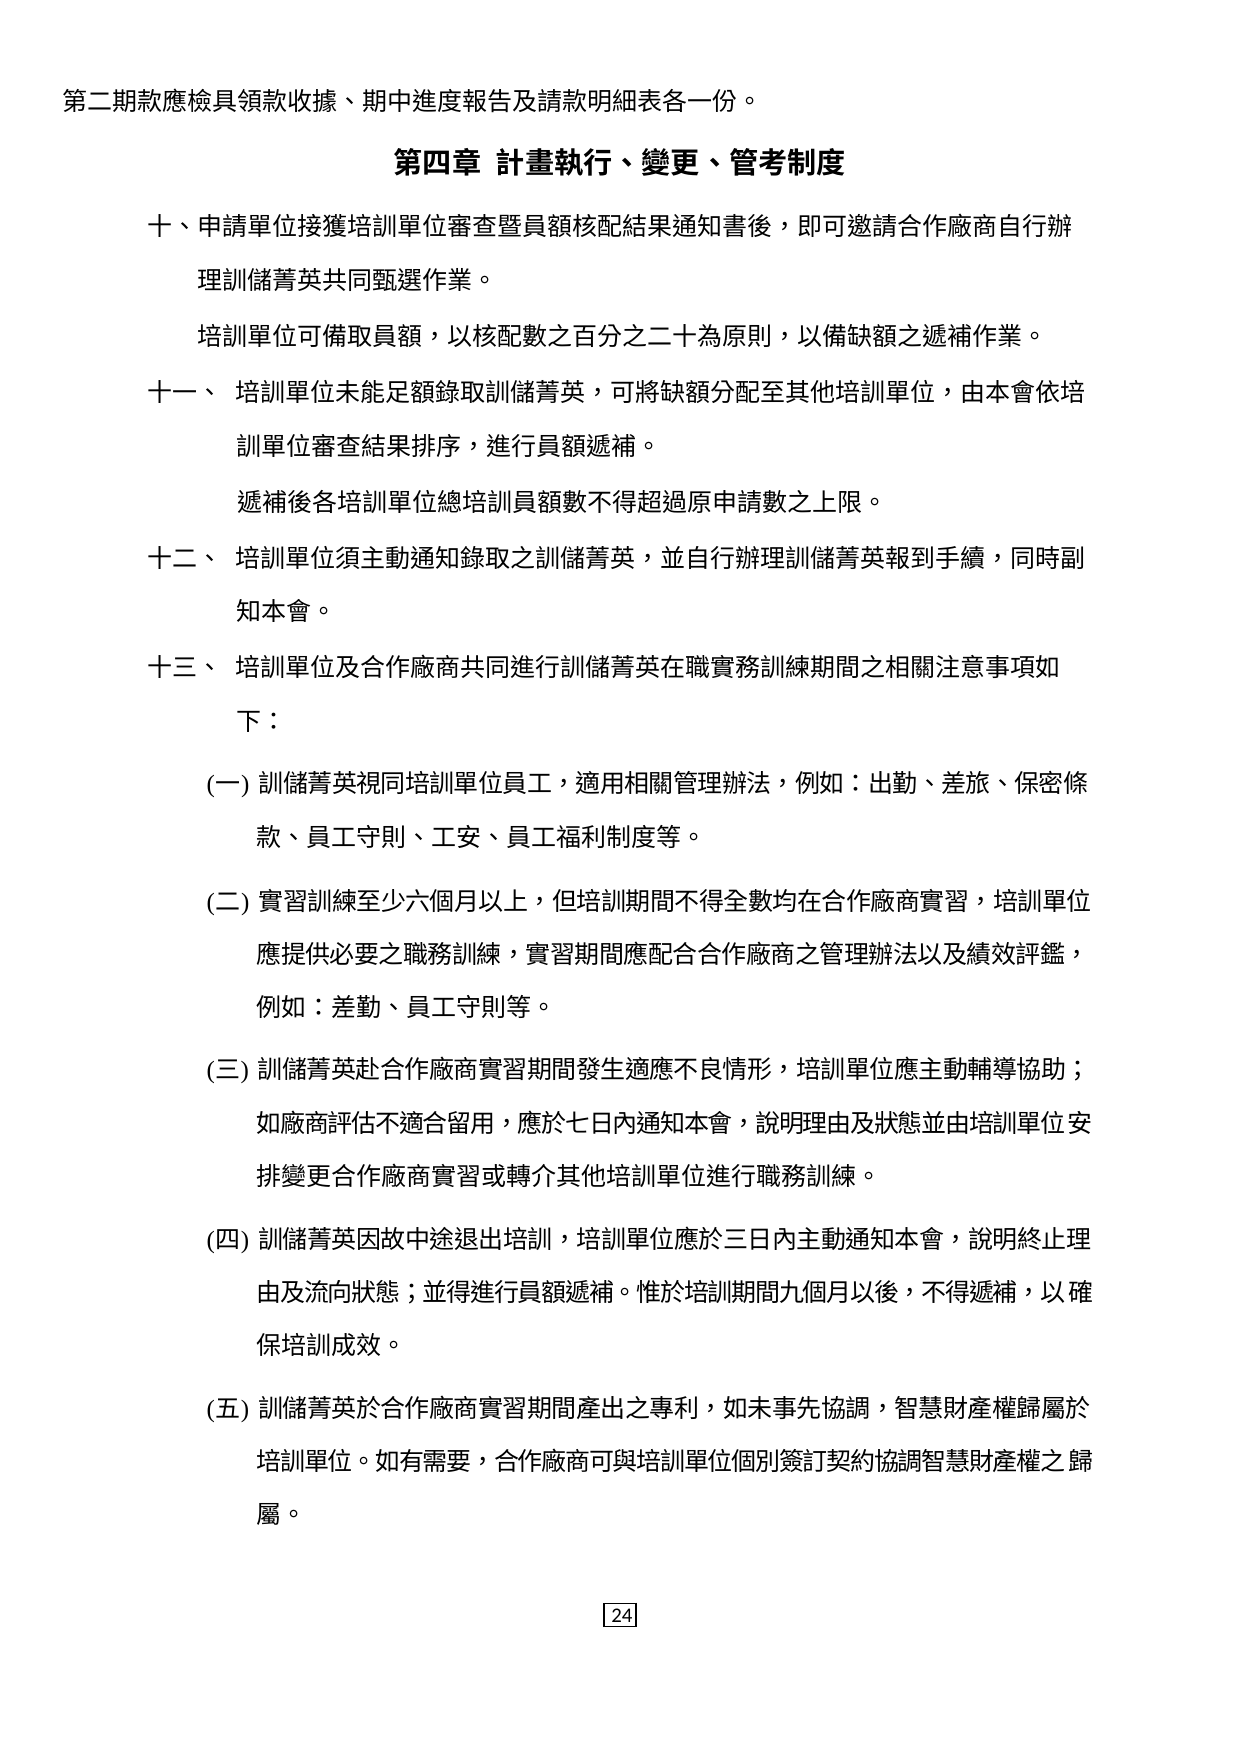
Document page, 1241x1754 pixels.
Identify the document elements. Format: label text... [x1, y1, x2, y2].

text 十一、 培訓單位未能足額錄取訓儲菁英，可將缺額分配至其他培訓單位，由本會依培訓單位審查結果排序，進行員額遞補。 [148, 372, 1087, 463]
text 十三、 培訓單位及合作廠商共同進行訓儲菁英在職實務訓練期間之相關注意事項如下： [148, 648, 1062, 737]
list 第二期款應檢具領款收據、期中進度報告及請款明細表各一份。 [0, 81, 1180, 118]
text (一) 訓儲菁英視同培訓單位員工，適用相關管理辦法，例如：出勤、差旅、保密條款、員工守則、工安、員工福利制度等。 [206, 763, 1092, 854]
text (二) 實習訓練至少六個月以上，但培訓期間不得全數均在合作廠商實習，培訓單位應提供必要之職務訓練，實習期間應配合合作廠商之管理辦法以及績效評鑑， 例如：差勤、員工守則等。 [206, 881, 1093, 1024]
text 遞補後各培訓單位總培訓員額數不得超過原申請數之上限。 [237, 483, 1180, 519]
text (四) 訓儲菁英因故中途退出培訓，培訓單位應於三日內主動通知本會，說明終止理由及流向狀態；並得進行員額遞補。惟於培訓期間九個月以後，不得遞補，以確保培訓成效。 [206, 1219, 1093, 1362]
text (三) 訓儲菁英赴合作廠商實習期間發生適應不良情形，培訓單位應主動輔導協助； 如廠商評估不適合留用，應於七日內通知本會，說明理由及狀態並由培訓單位安排變更合作廠商實習或轉介其他培訓單位進行職務訓練。 [206, 1050, 1093, 1193]
text 十二、 培訓單位須主動通知錄取之訓儲菁英，並自行辦理訓儲菁英報到手續，同時副知本會。 [148, 539, 1087, 628]
subtitle 第四章 計畫執行、變更、管考制度 [393, 140, 1180, 182]
text (五) 訓儲菁英於合作廠商實習期間產出之專利，如未事先協調，智慧財產權歸屬於培訓單位。如有需要，合作廠商可與培訓單位個別簽訂契約協調智慧財產權之歸屬。 [206, 1388, 1093, 1531]
text 培訓單位可備取員額，以核配數之百分之二十為原則，以備缺額之遞補作業。 [198, 316, 1180, 352]
text 十、申請單位接獲培訓單位審查暨員額核配結果通知書後，即可邀請合作廠商自行辦理訓儲菁英共同甄選作業。 [148, 207, 1073, 296]
